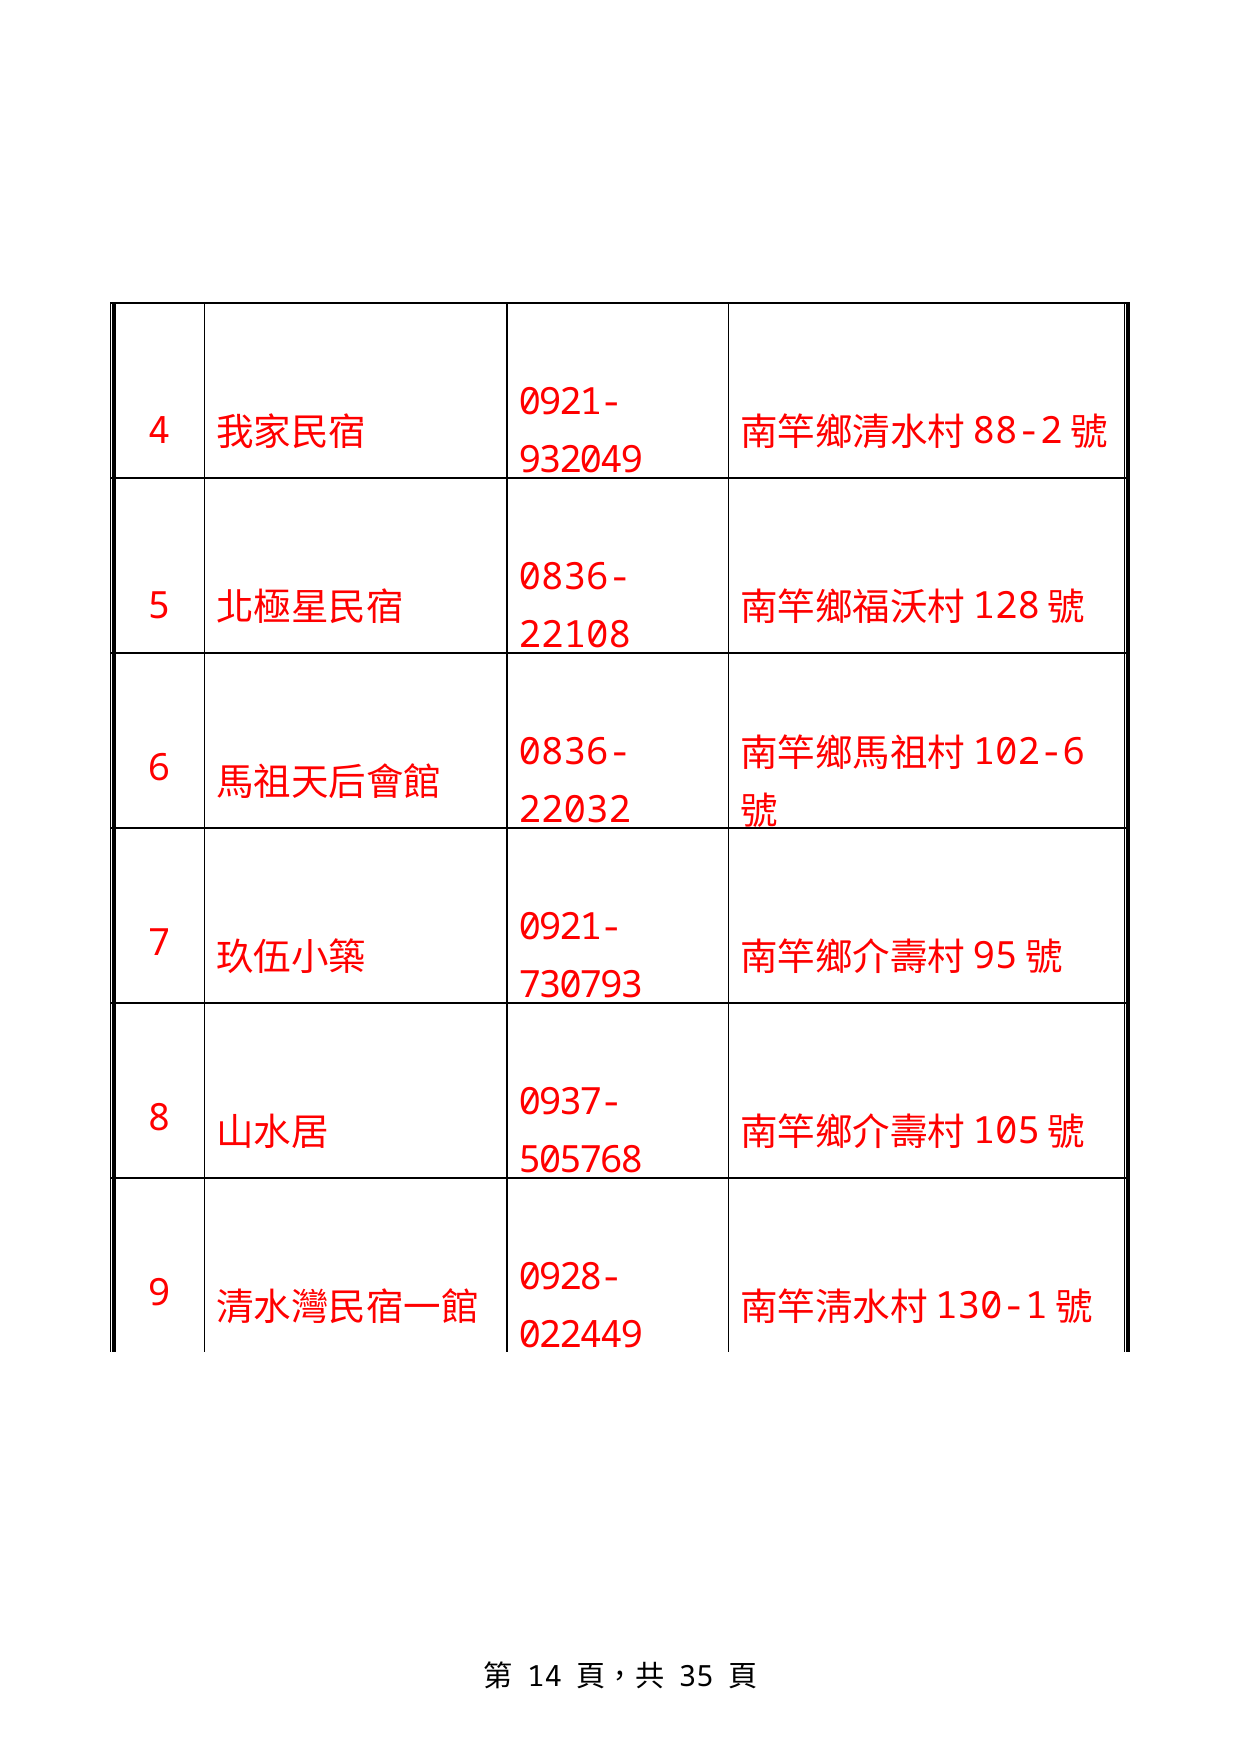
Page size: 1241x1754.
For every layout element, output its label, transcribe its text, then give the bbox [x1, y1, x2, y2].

table_cell 我家民宿 [205, 304, 506, 477]
table_cell 南竿鄉介壽村95號 [729, 829, 1124, 1002]
table_cell 0937-505768 [508, 1004, 728, 1177]
table_cell 0921-932049 [508, 304, 728, 477]
table_cell 山水居 [205, 1004, 506, 1177]
table_cell 南竿鄉福沃村128號 [729, 479, 1124, 652]
table_cell 南竿鄉馬祖村102-6號 [729, 654, 1124, 827]
table_cell 0928-022449 [508, 1179, 728, 1352]
table_cell 0836-22032 [508, 654, 728, 827]
table_cell 5 [116, 479, 204, 652]
table_cell 0836-22108 [508, 479, 728, 652]
table_cell 北極星民宿 [205, 479, 506, 652]
table_cell 清水灣民宿一館 [205, 1179, 506, 1352]
table_cell 7 [116, 829, 204, 1002]
table_cell 6 [116, 654, 204, 827]
table_cell 南竿鄉介壽村105號 [729, 1004, 1124, 1177]
table_cell 南竿鄉清水村88-2號 [729, 304, 1124, 477]
table_cell 玖伍小築 [205, 829, 506, 1002]
table_cell 南竿淸水村130-1號 [729, 1179, 1124, 1352]
table_cell 4 [116, 304, 204, 477]
table_cell 8 [116, 1004, 204, 1177]
table_cell 9 [116, 1179, 204, 1352]
table_cell 0921-730793 [508, 829, 728, 1002]
table_cell 馬祖天后會館 [205, 654, 506, 827]
